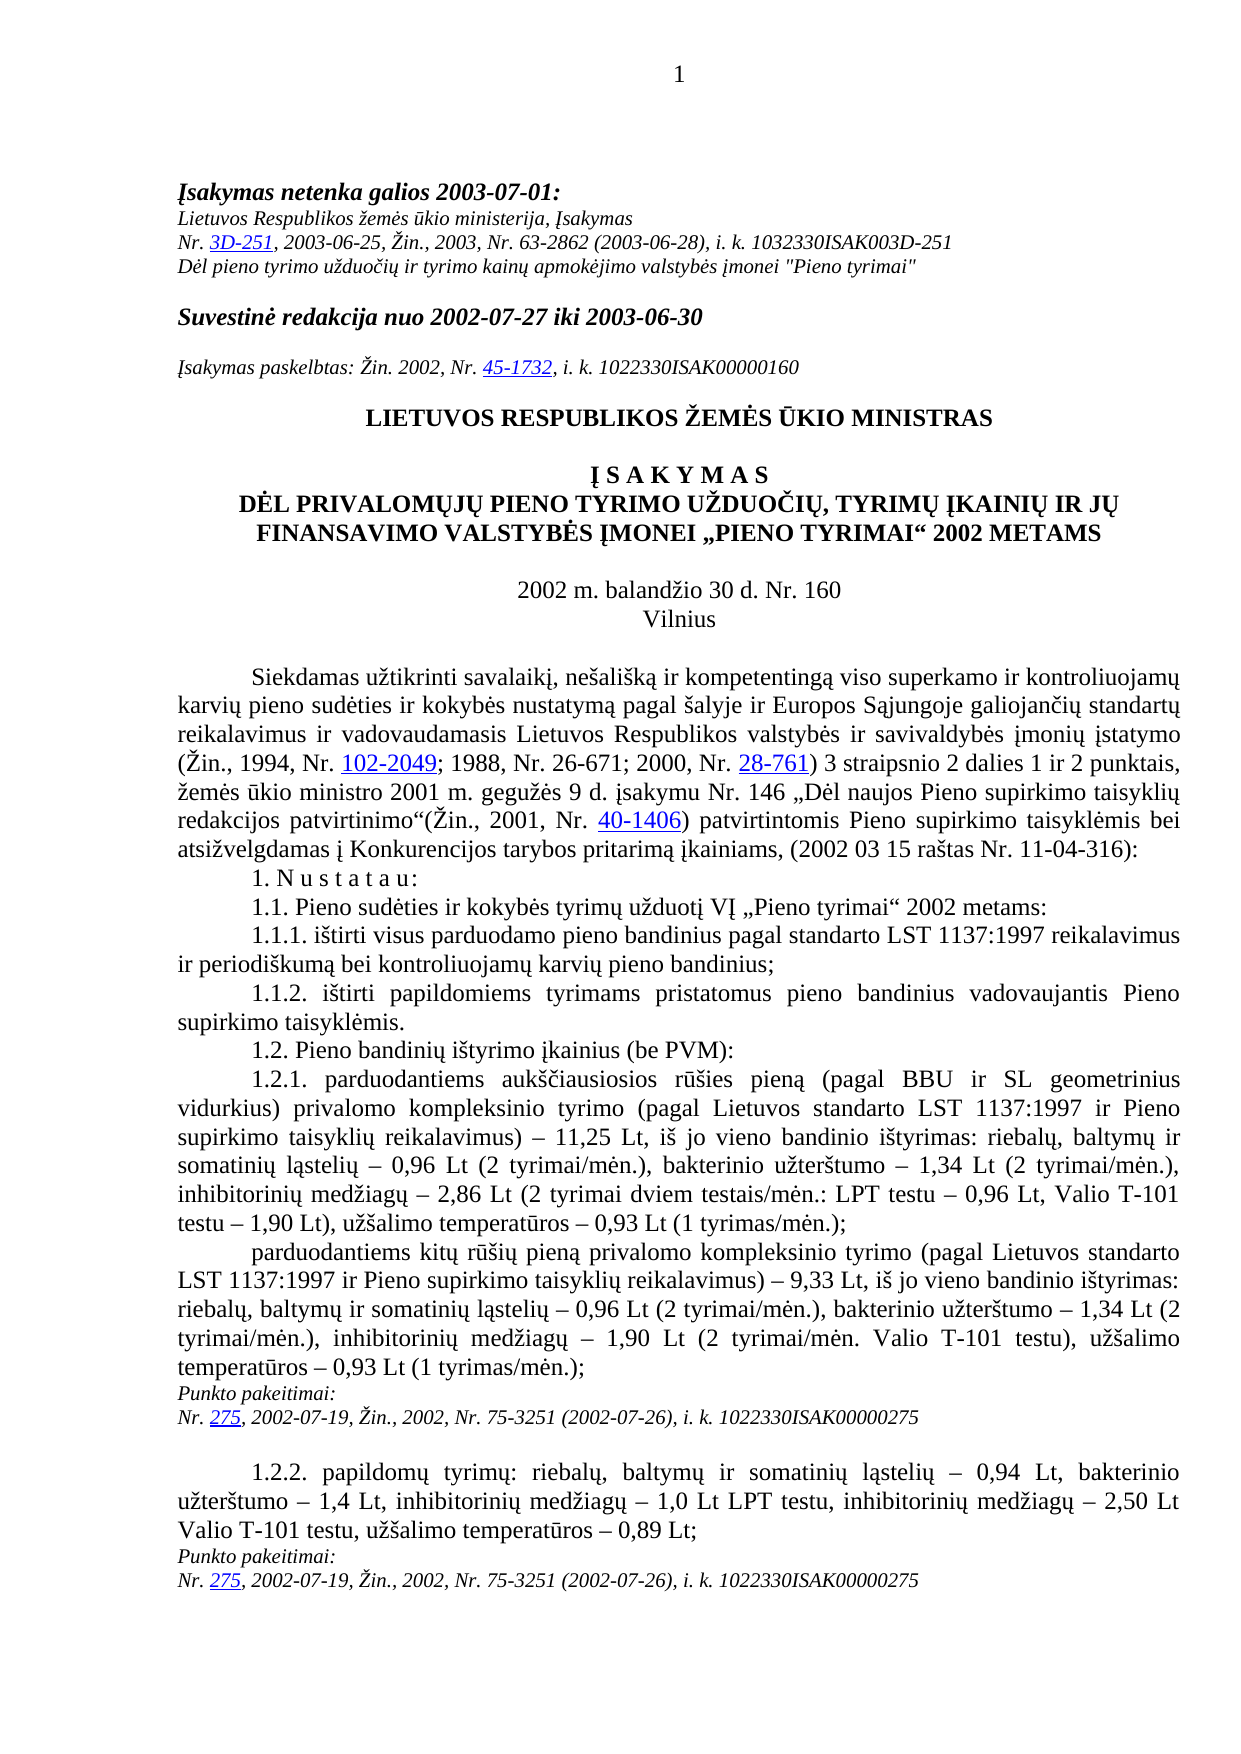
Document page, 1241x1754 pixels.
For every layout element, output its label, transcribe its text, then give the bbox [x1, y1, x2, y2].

text Į S A K Y M A S [177, 461, 1181, 489]
text Lietuvos Respublikos žemės ūkio ministerija, Įsakymas [177, 206, 1181, 230]
text Suvestinė redakcija nuo 2002-07-27 iki 2003-06-30 [177, 302, 1181, 331]
text Dėl pieno tyrimo užduočių ir tyrimo kainų apmokėjimo valstybės įmonei "Pieno tyrimai" [177, 254, 1181, 278]
text Vilnius [177, 604, 1181, 633]
text Nr. 275, 2002-07-19, Žin., 2002, Nr. 75-3251 (2002-07-26), i. k. 1022330ISAK00000275 [177, 1405, 1181, 1429]
text 1.2.1. parduodantiems aukščiausiosios rūšies pieną (pagal BBU ir SL geometrinius vidurkius) privalomo kompleksinio tyrimo (pagal Lietuvos standarto LST 1137:1997 ir Pieno supirkimo taisyklių reikalavimus) – 11,25 Lt, iš jo vieno bandinio ištyrimas: riebalų, baltymų ir somatinių ląstelių – 0,96 Lt (2 tyrimai/mėn.), bakterinio užterštumo – 1,34 Lt (2 tyrimai/mėn.), inhibitorinių medžiagų – 2,86 Lt (2 tyrimai dviem testais/mėn.: LPT testu – 0,96 Lt, Valio T-101 testu – 1,90 Lt), užšalimo temperatūros – 0,93 Lt (1 tyrimas/mėn.); [177, 1064, 1181, 1237]
text 2002 m. balandžio 30 d. Nr. 160 [177, 576, 1181, 604]
text Siekdamas užtikrinti savalaikį, nešališką ir kompetentingą viso superkamo ir kontroliuojamų karvių pieno sudėties ir kokybės nustatymą pagal šalyje ir Europos Sąjungoje galiojančių standartų reikalavimus ir vadovaudamasis Lietuvos Respublikos valstybės ir savivaldybės įmonių įstatymo (Žin., 1994, Nr. 102-2049; 1988, Nr. 26-671; 2000, Nr. 28-761) 3 straipsnio 2 dalies 1 ir 2 punktais, žemės ūkio ministro 2001 m. gegužės 9 d. įsakymu Nr. 146 „Dėl naujos Pieno supirkimo taisyklių redakcijos patvirtinimo“(Žin., 2001, Nr. 40-1406) patvirtintomis Pieno supirkimo taisyklėmis bei atsižvelgdamas į Konkurencijos tarybos pritarimą įkainiams, (2002 03 15 raštas Nr. 11-04-316): [177, 662, 1181, 863]
text 1.2.2. papildomų tyrimų: riebalų, baltymų ir somatinių ląstelių – 0,94 Lt, bakterinio užterštumo – 1,4 Lt, inhibitorinių medžiagų – 1,0 Lt LPT testu, inhibitorinių medžiagų – 2,50 Lt Valio T-101 testu, užšalimo temperatūros – 0,89 Lt; [177, 1457, 1181, 1544]
text 1.1.2. ištirti papildomiems tyrimams pristatomus pieno bandinius vadovaujantis Pieno supirkimo taisyklėmis. [177, 978, 1181, 1036]
text parduodantiems kitų rūšių pieną privalomo kompleksinio tyrimo (pagal Lietuvos standarto LST 1137:1997 ir Pieno supirkimo taisyklių reikalavimus) – 9,33 Lt, iš jo vieno bandinio ištyrimas: riebalų, baltymų ir somatinių ląstelių – 0,96 Lt (2 tyrimai/mėn.), bakterinio užterštumo – 1,34 Lt (2 tyrimai/mėn.), inhibitorinių medžiagų – 1,90 Lt (2 tyrimai/mėn. Valio T-101 testu), užšalimo temperatūros – 0,93 Lt (1 tyrimas/mėn.); [177, 1237, 1181, 1381]
text Nr. 275, 2002-07-19, Žin., 2002, Nr. 75-3251 (2002-07-26), i. k. 1022330ISAK00000275 [177, 1568, 1181, 1592]
text 1.1.1. ištirti visus parduodamo pieno bandinius pagal standarto LST 1137:1997 reikalavimus ir periodiškumą bei kontroliuojamų karvių pieno bandinius; [177, 921, 1181, 978]
text Įsakymas paskelbtas: Žin. 2002, Nr. 45-1732, i. k. 1022330ISAK00000160 [177, 355, 1181, 379]
text Punkto pakeitimai: [177, 1381, 1181, 1405]
text Įsakymas netenka galios 2003-07-01: [177, 177, 1181, 206]
text Punkto pakeitimai: [177, 1544, 1181, 1568]
text LIETUVOS RESPUBLIKOS ŽEMĖS ŪKIO MINISTRAS [177, 403, 1181, 432]
text 1. Nustatau: [177, 863, 1181, 892]
text 1.2. Pieno bandinių ištyrimo įkainius (be PVM): [177, 1036, 1181, 1064]
text Nr. 3D-251, 2003-06-25, Žin., 2003, Nr. 63-2862 (2003-06-28), i. k. 1032330ISAK003D-251 [177, 230, 1181, 254]
text 1.1. Pieno sudėties ir kokybės tyrimų užduotį VĮ „Pieno tyrimai“ 2002 metams: [177, 892, 1181, 921]
text DĖL PRIVALOMŲJŲ PIENO TYRIMO UŽDUOČIŲ, TYRIMŲ ĮKAINIŲ IR JŲ FINANSAVIMO VALSTYBĖS ĮMONEI „PIENO TYRIMAI“ 2002 METAMS [177, 489, 1181, 547]
